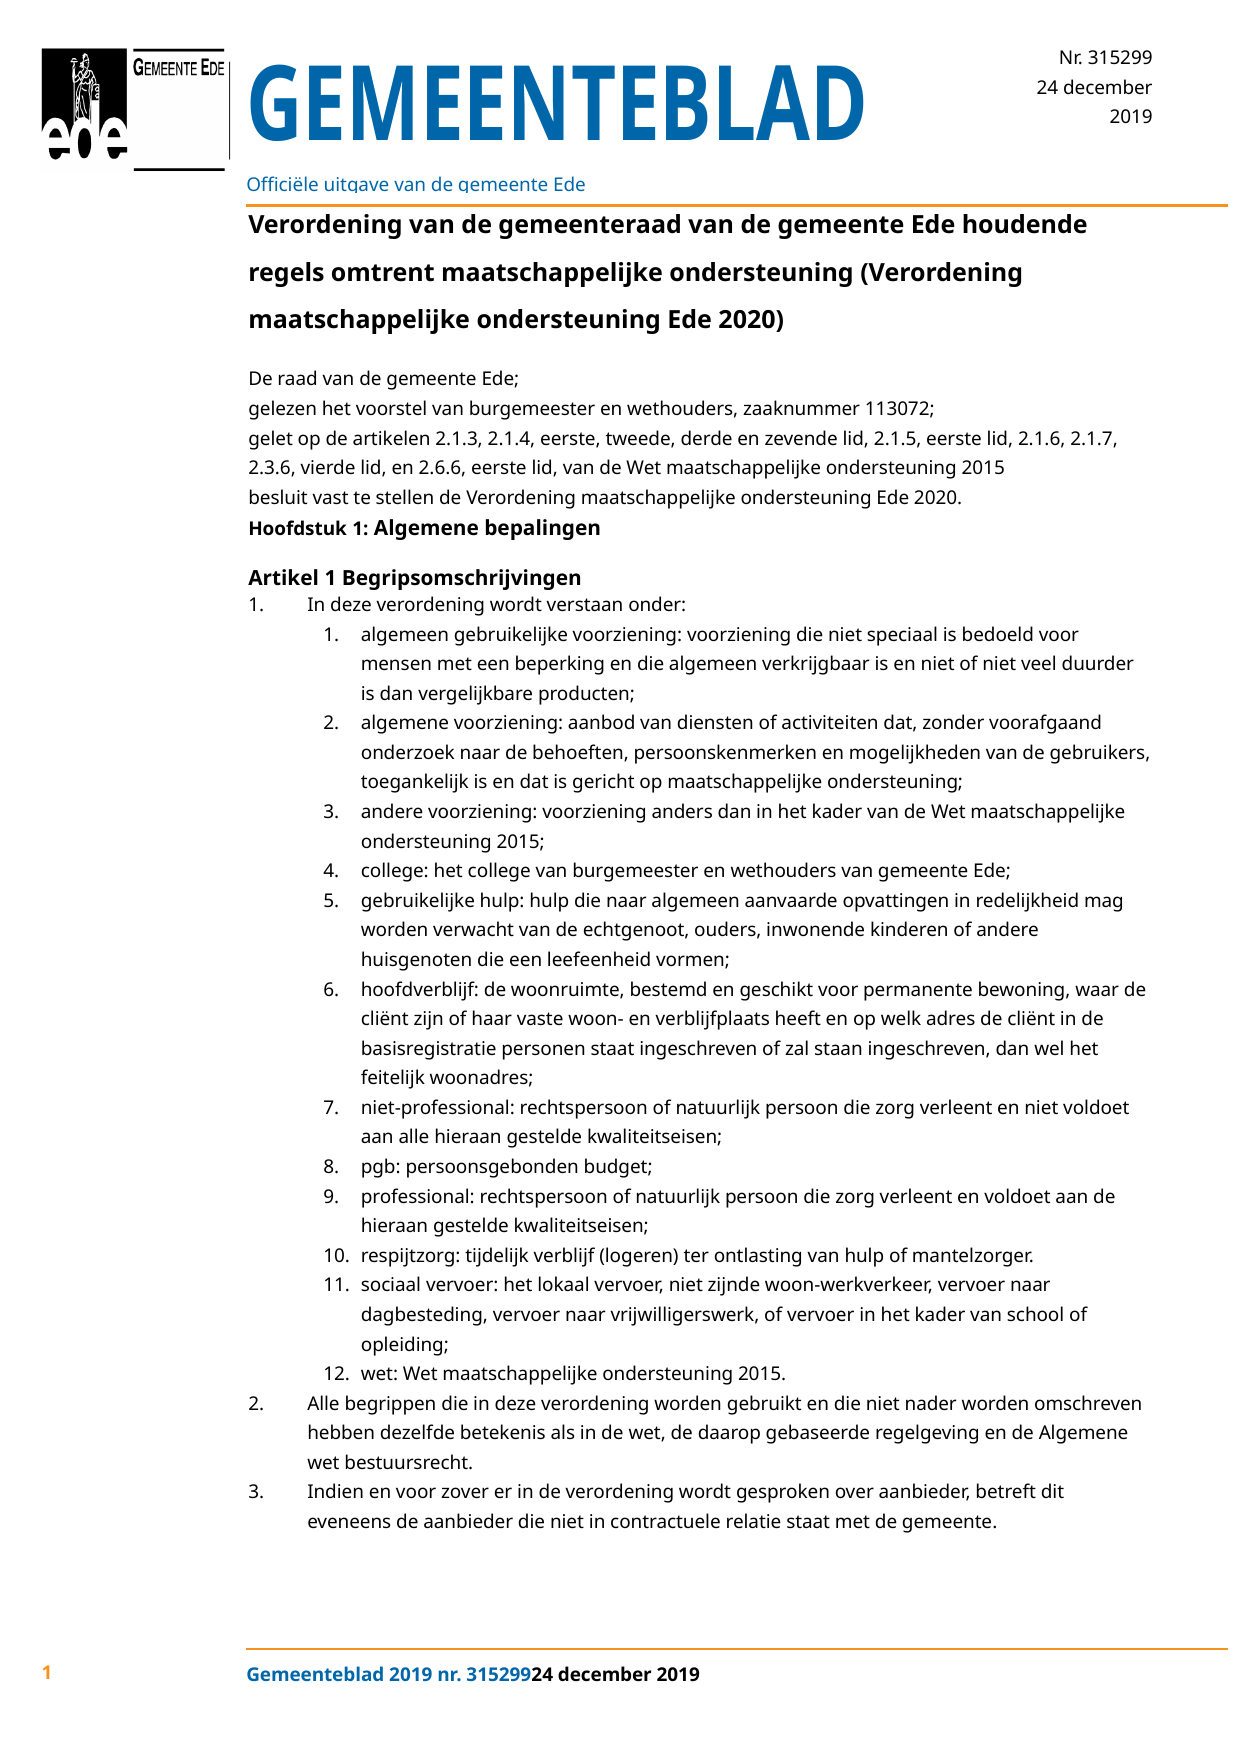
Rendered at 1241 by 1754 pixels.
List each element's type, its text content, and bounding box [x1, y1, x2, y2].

text De raad van de gemeente Ede; [248, 366, 1152, 391]
text Artikel 1 Begripsomschrijvingen [248, 563, 1152, 591]
text Hoofdstuk 1: Algemene bepalingen [248, 513, 1152, 542]
picture [41, 47, 231, 172]
list algemeen gebruikelijke voorziening: voorziening die niet speciaal is bedoeld voor mensen met een beperking en die algemeen verkrijgbaar is en niet of niet veel duurder is dan vergelijkbare producten; [323, 621, 1152, 706]
text gelezen het voorstel van burgemeester en wethouders, zaaknummer 113072; [248, 395, 1152, 421]
list algemene voorziening: aanbod van diensten of activiteiten dat, zonder voorafgaand onderzoek naar de behoeften, persoonskenmerken en mogelijkheden van de gebruikers, toegankelijk is en dat is gericht op maatschappelijke ondersteuning; [323, 709, 1152, 794]
list andere voorziening: voorziening anders dan in het kader van de Wet maatschappelijke ondersteuning 2015; [323, 798, 1152, 853]
text Verordening van de gemeenteraad van de gemeente Ede houdende regels omtrent maatschappelijke ondersteuning (Verordening maatschappelijke ondersteuning Ede 2020) [248, 207, 1152, 336]
list In deze verordening wordt verstaan onder: [248, 591, 1152, 617]
list hoofdverblijf: de woonruimte, bestemd en geschikt voor permanente bewoning, waar de cliënt zijn of haar vaste woon- en verblijfplaats heeft en op welk adres de cliënt in de basisregistratie personen staat ingeschreven of zal staan ingeschreven, dan wel het feitelijk woonadres; [323, 976, 1152, 1090]
text besluit vast te stellen de Verordening maatschappelijke ondersteuning Ede 2020. [248, 484, 1152, 509]
list wet: Wet maatschappelijke ondersteuning 2015. [323, 1360, 1152, 1386]
list niet-professional: rechtspersoon of natuurlijk persoon die zorg verleent en niet voldoet aan alle hieraan gestelde kwaliteitseisen; [323, 1094, 1152, 1149]
list Alle begrippen die in deze verordening worden gebruikt en die niet nader worden omschreven hebben dezelfde betekenis als in de wet, de daarop gebaseerde regelgeving en de Algemene wet bestuursrecht. [248, 1390, 1152, 1475]
list sociaal vervoer: het lokaal vervoer, niet zijnde woon-werkverkeer, vervoer naar dagbesteding, vervoer naar vrijwilligerswerk, of vervoer in het kader van school of opleiding; [323, 1272, 1152, 1356]
text gelet op de artikelen 2.1.3, 2.1.4, eerste, tweede, derde en zevende lid, 2.1.5, eerste lid, 2.1.6, 2.1.7, 2.3.6, vierde lid, en 2.6.6, eerste lid, van de Wet maatschappelijke ondersteuning 2015 [248, 425, 1152, 480]
list respijtzorg: tijdelijk verblijf (logeren) ter ontlasting van hulp of mantelzorger. [323, 1242, 1152, 1268]
list Indien en voor zover er in de verordening wordt gesproken over aanbieder, betreft dit eveneens de aanbieder die niet in contractuele relatie staat met de gemeente. [248, 1479, 1152, 1534]
list professional: rechtspersoon of natuurlijk persoon die zorg verleent en voldoet aan de hieraan gestelde kwaliteitseisen; [323, 1183, 1152, 1238]
list college: het college van burgemeester en wethouders van gemeente Ede; [323, 857, 1152, 883]
list pgb: persoonsgebonden budget; [323, 1153, 1152, 1179]
list gebruikelijke hulp: hulp die naar algemeen aanvaarde opvattingen in redelijkheid mag worden verwacht van de echtgenoot, ouders, inwonende kinderen of andere huisgenoten die een leefeenheid vormen; [323, 887, 1152, 972]
